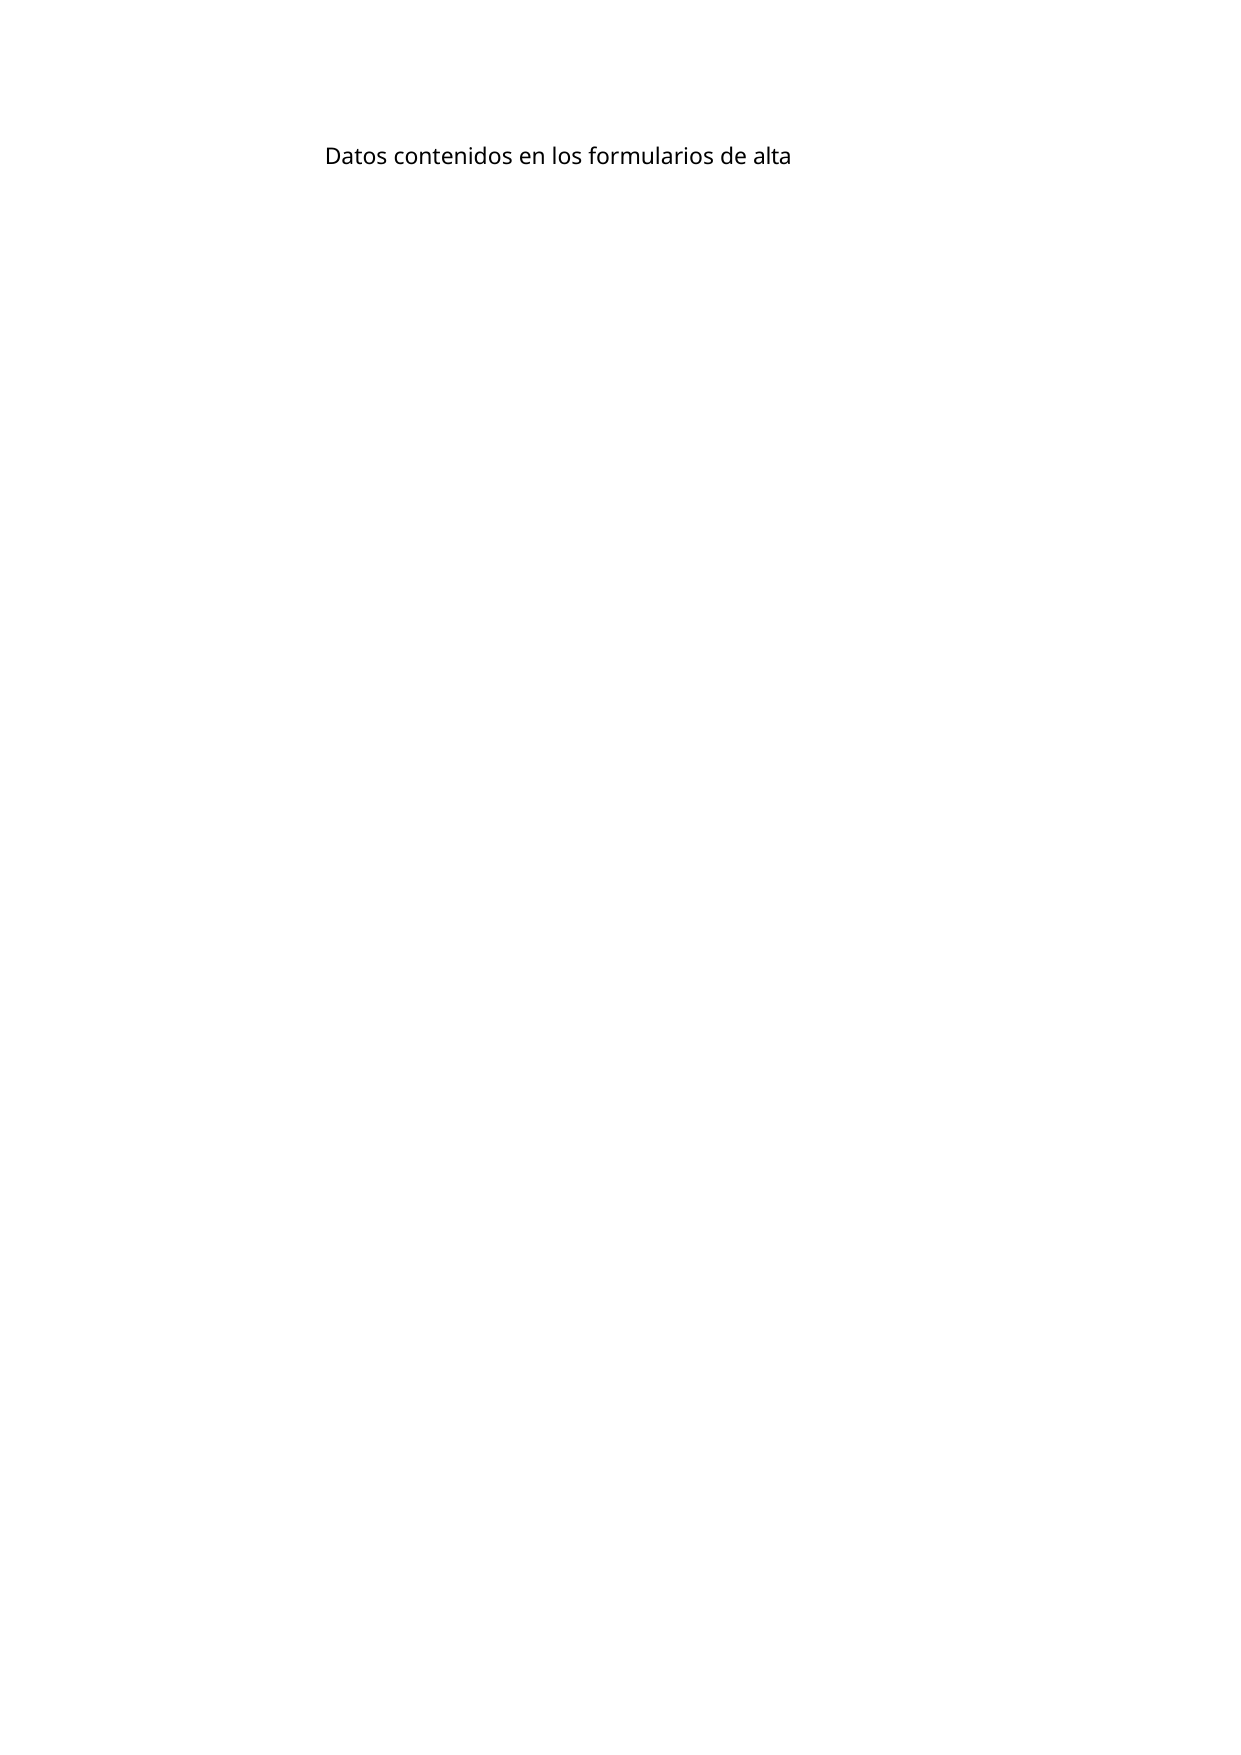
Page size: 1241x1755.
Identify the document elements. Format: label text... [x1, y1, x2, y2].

text Datos contenidos en los formularios de alta [324, 139, 1078, 171]
